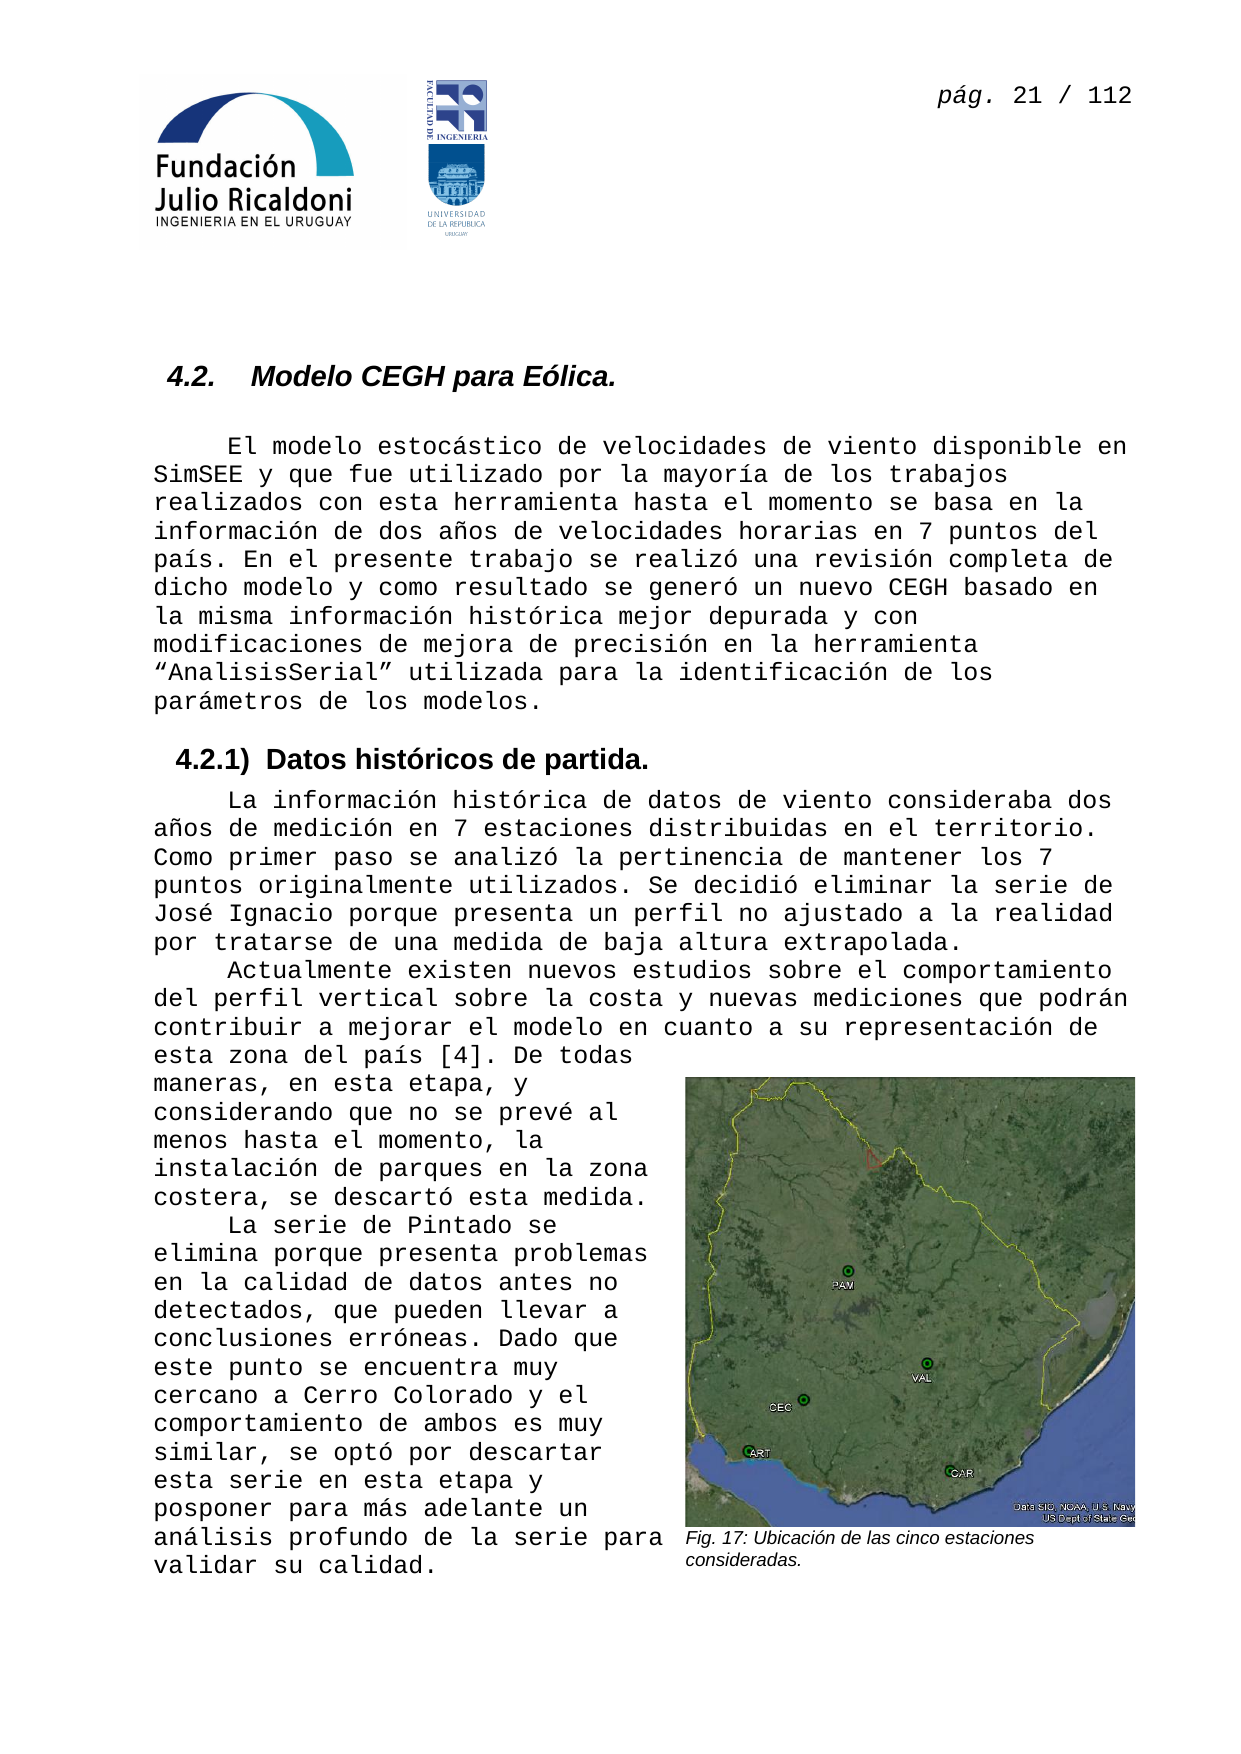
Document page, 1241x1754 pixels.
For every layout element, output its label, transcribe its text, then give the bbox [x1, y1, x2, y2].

subtitle Modelo CEGH para Eólica. [159, 359, 1139, 393]
picture [427, 80, 488, 140]
text La información histórica de datos de viento consideraba dos años de medición en 7 estaciones distribuidas en el territorio. Como primer paso se analizó la pertinencia de mantener los 7 puntos originalmente utilizados. Se decidió eliminar la serie de José Ignacio porque presenta un perfil no ajustado a la realidad por tratarse de una medida de baja altura extrapolada. Actualmente existen nuevos estudios sobre el comportamiento del perfil vertical sobre la costa y nuevas mediciones que podrán contribuir a mejorar el modelo en cuanto a su representación de esta zona del país [4]. De todas maneras, en esta etapa, y considerando que no se prevé al menos hasta el momento, la instalación de parques en la zona costera, se descartó esta medida. [153, 788, 1139, 1213]
picture [428, 144, 485, 236]
subtitle Datos históricos de partida. [167, 742, 1139, 775]
picture [139, 74, 407, 250]
text La serie de Pintado se elimina porque presenta problemas en la calidad de datos antes no detectados, que pueden llevar a conclusiones erróneas. Dado que este punto se encuentra muy cercano a Cerro Colorado y el comportamiento de ambos es muy similar, se optó por descartar esta serie en esta etapa y posponer para más adelante un análisis profundo de la serie para validar su calidad. [153, 1213, 1139, 1581]
text Fig. 17: Ubicación de las cinco estaciones consideradas. [685, 1527, 1135, 1570]
text El modelo estocástico de velocidades de viento disponible en SimSEE y que fue utilizado por la mayoría de los trabajos realizados con esta herramienta hasta el momento se basa en la información de dos años de velocidades horarias en 7 puntos del país. En el presente trabajo se realizó una revisión completa de dicho modelo y como resultado se generó un nuevo CEGH basado en la misma información histórica mejor depurada y con modificaciones de mejora de precisión en la herramienta “AnalisisSerial” utilizada para la identificación de los parámetros de los modelos. [153, 433, 1139, 717]
